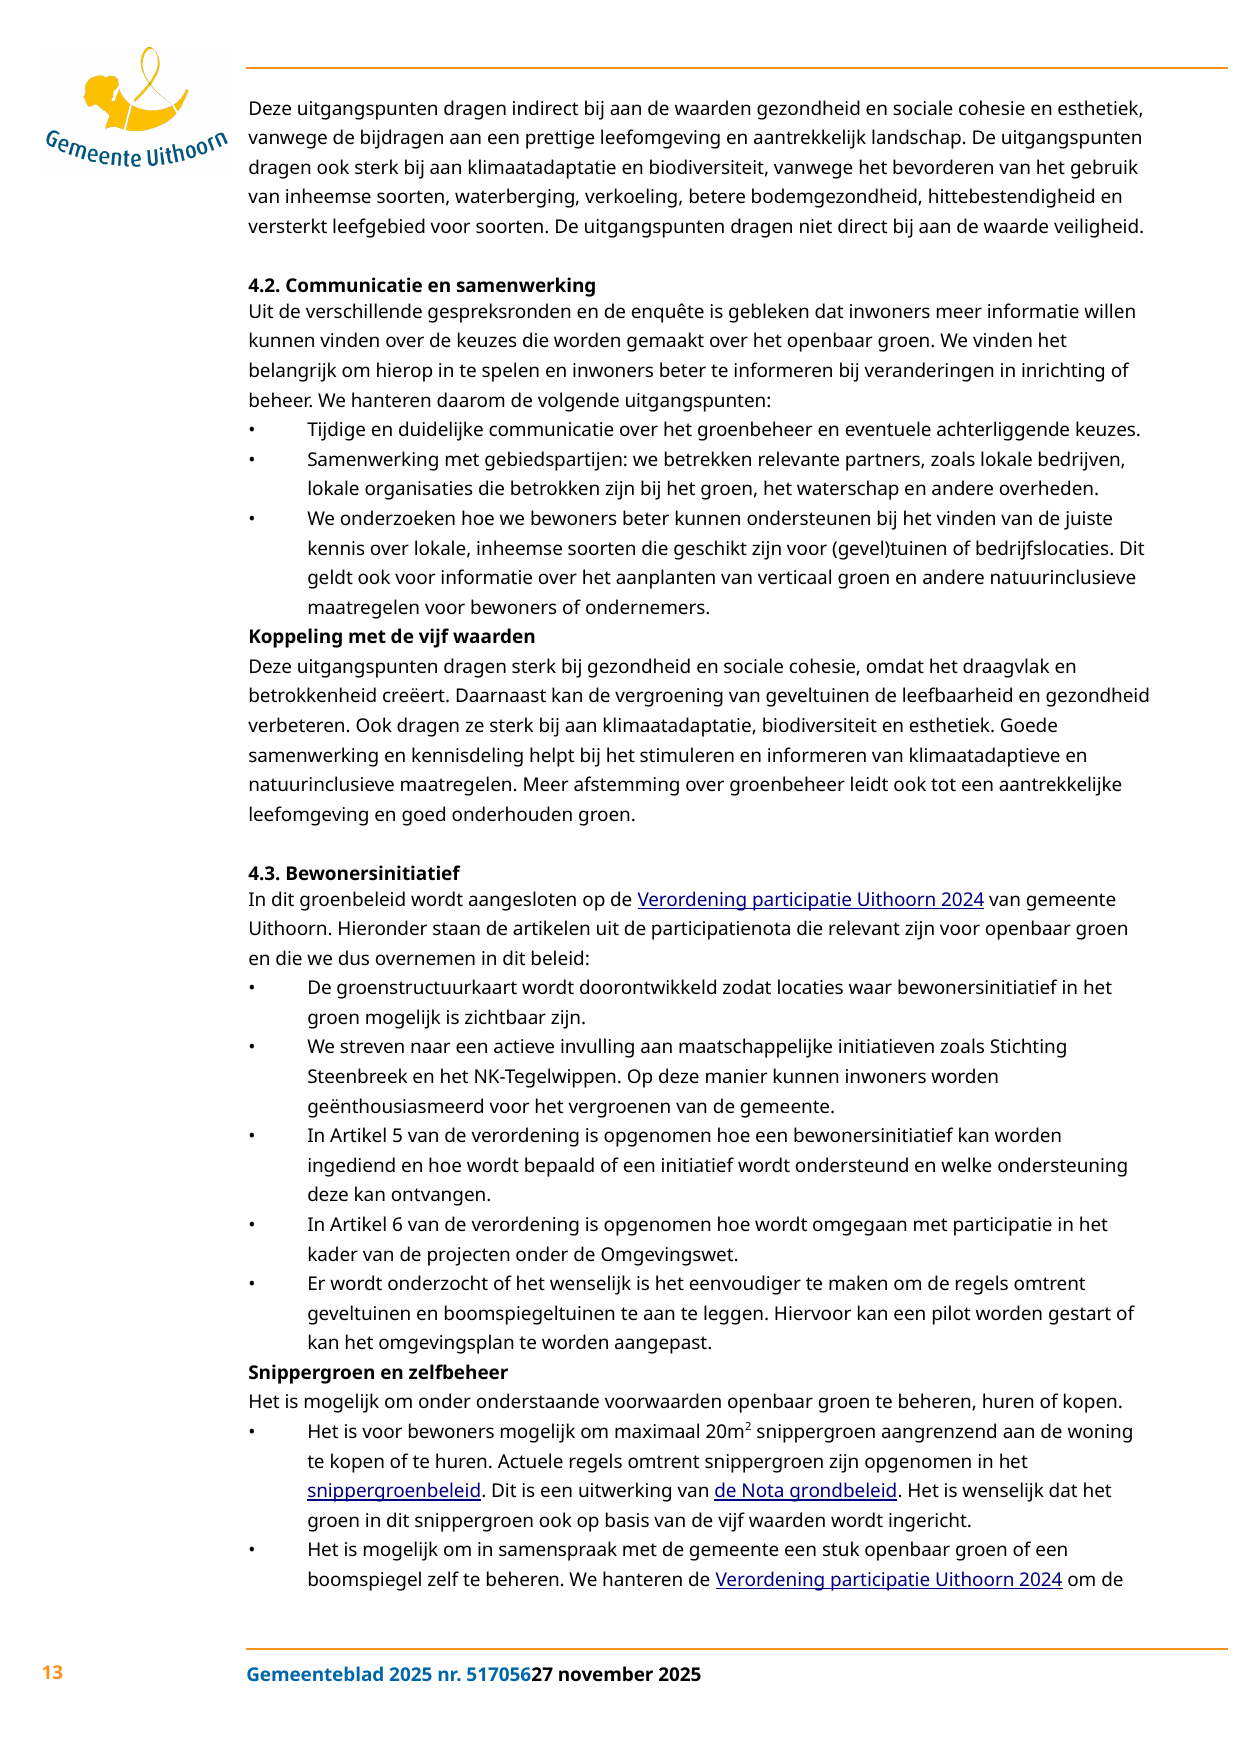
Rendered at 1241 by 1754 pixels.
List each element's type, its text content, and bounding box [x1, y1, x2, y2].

list De groenstructuurkaart wordt doorontwikkeld zodat locaties waar bewonersinitiatief in het groen mogelijk is zichtbaar zijn. [248, 974, 1152, 1030]
list We streven naar een actieve invulling aan maatschappelijke initiatieven zoals Stichting Steenbreek en het NK-Tegelwippen. Op deze manier kunnen inwoners worden geënthousiasmeerd voor het vergroenen van de gemeente. [248, 1034, 1152, 1119]
list Er wordt onderzocht of het wenselijk is het eenvoudiger te maken om de regels omtrent geveltuinen en boomspiegeltuinen te aan te leggen. Hiervoor kan een pilot worden gestart of kan het omgevingsplan te worden aangepast. [248, 1270, 1152, 1355]
text Snippergroen en zelfbeheer [248, 1359, 1152, 1385]
text In dit groenbeleid wordt aangesloten op de Verordening participatie Uithoorn 2024 van gemeente Uithoorn. Hieronder staan de artikelen uit de participatienota die relevant zijn voor openbaar groen en die we dus overnemen in dit beleid: [248, 886, 1152, 971]
text Het is mogelijk om onder onderstaande voorwaarden openbaar groen te beheren, huren of kopen. [248, 1389, 1152, 1414]
text Uit de verschillende gespreksronden en de enquête is gebleken dat inwoners meer informatie willen kunnen vinden over de keuzes die worden gemaakt over het openbaar groen. We vinden het belangrijk om hierop in te spelen en inwoners beter te informeren bij veranderingen in inrichting of beheer. We hanteren daarom de volgende uitgangspunten: [248, 298, 1152, 412]
list Het is mogelijk om in samenspraak met de gemeente een stuk openbaar groen of een boomspiegel zelf te beheren. We hanteren de Verordening participatie Uithoorn 2024 om de [248, 1537, 1152, 1592]
list We onderzoeken hoe we bewoners beter kunnen ondersteunen bij het vinden van de juiste kennis over lokale, inheemse soorten die geschikt zijn voor (gevel)tuinen of bedrijfslocaties. Dit geldt ook voor informatie over het aanplanten van verticaal groen en andere natuurinclusieve maatregelen voor bewoners of ondernemers. [248, 505, 1152, 619]
list Tijdige en duidelijke communicatie over het groenbeheer en eventuele achterliggende keuzes. [248, 416, 1152, 442]
text Deze uitgangspunten dragen indirect bij aan de waarden gezondheid en sociale cohesie en esthetiek, vanwege de bijdragen aan een prettige leefomgeving en aantrekkelijk landschap. De uitgangspunten dragen ook sterk bij aan klimaatadaptatie en biodiversiteit, vanwege het bevorderen van het gebruik van inheemse soorten, waterberging, verkoeling, betere bodemgezondheid, hittebestendigheid en versterkt leefgebied voor soorten. De uitgangspunten dragen niet direct bij aan de waarde veiligheid. [248, 95, 1152, 239]
list Het is voor bewoners mogelijk om maximaal 20m2 snippergroen aangrenzend aan de woning te kopen of te huren. Actuele regels omtrent snippergroen zijn opgenomen in het snippergroenbeleid. Dit is een uitwerking van de Nota grondbeleid. Het is wenselijk dat het groen in dit snippergroen ook op basis van de vijf waarden wordt ingericht. [248, 1418, 1152, 1533]
list In Artikel 6 van de verordening is opgenomen hoe wordt omgegaan met participatie in het kader van de projecten onder de Omgevingswet. [248, 1211, 1152, 1267]
list Samenwerking met gebiedspartijen: we betrekken relevante partners, zoals lokale bedrijven, lokale organisaties die betrokken zijn bij het groen, het waterschap en andere overheden. [248, 446, 1152, 501]
list In Artikel 5 van de verordening is opgenomen hoe een bewonersinitiatief kan worden ingediend en hoe wordt bepaald of een initiatief wordt ondersteund en welke ondersteuning deze kan ontvangen. [248, 1122, 1152, 1207]
text 4.2. Communicatie en samenwerking [248, 272, 1152, 298]
text 4.3. Bewonersinitiatief [248, 860, 1152, 886]
text Koppeling met de vijf waarden [248, 623, 1152, 649]
picture [41, 47, 231, 172]
text Deze uitgangspunten dragen sterk bij gezondheid en sociale cohesie, omdat het draagvlak en betrokkenheid creëert. Daarnaast kan de vergroening van geveltuinen de leefbaarheid en gezondheid verbeteren. Ook dragen ze sterk bij aan klimaatadaptatie, biodiversiteit en esthetiek. Goede samenwerking en kennisdeling helpt bij het stimuleren en informeren van klimaatadaptieve en natuurinclusieve maatregelen. Meer afstemming over groenbeheer leidt ook tot een aantrekkelijke leefomgeving en goed onderhouden groen. [248, 653, 1152, 827]
